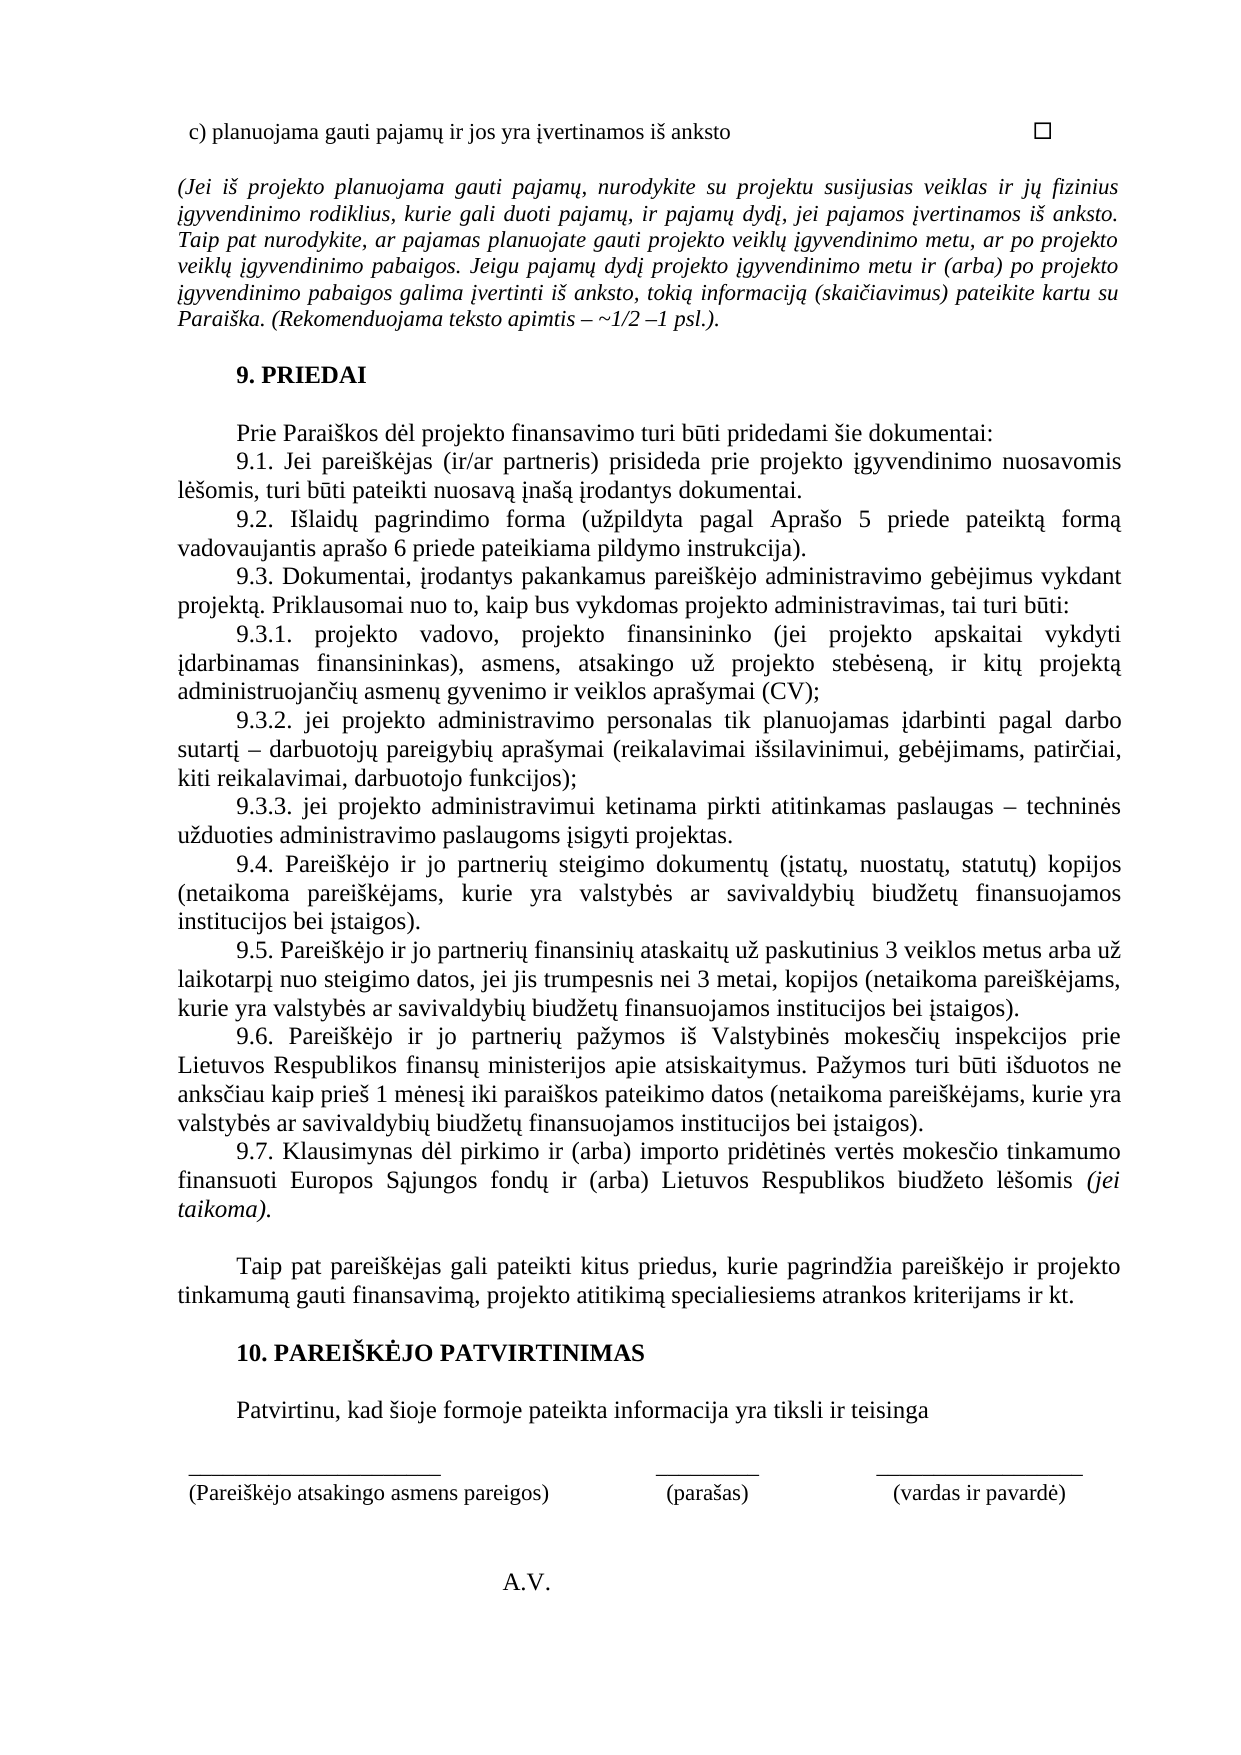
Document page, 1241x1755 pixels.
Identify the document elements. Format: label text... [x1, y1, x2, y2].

text A.V. [502, 1567, 1122, 1596]
text (Jei iš projekto planuojama gauti pajamų, nurodykite su projektu susijusias veiklas ir jų fizinius įgyvendinimo rodiklius, kurie gali duoti pajamų, ir pajamų dydį, jei pajamos įvertinamos iš anksto. Taip pat nurodykite, ar pajamas planuojate gauti projekto veiklų įgyvendinimo metu, ar po projekto veiklų įgyvendinimo pabaigos. Jeigu pajamų dydį projekto įgyvendinimo metu ir (arba) po projekto įgyvendinimo pabaigos galima įvertinti iš anksto, tokią informaciją (skaičiavimus) pateikite kartu su Paraiška. (Rekomenduojama teksto apimtis – ~1/2 –1 psl.). [177, 173, 1122, 331]
table_cell [] [964, 118, 1122, 144]
text 9.5. Pareiškėjo ir jo partnerių finansinių ataskaitų už paskutinius 3 veiklos metus arba už laikotarpį nuo steigimo datos, jei jis trumpesnis nei 3 metai, kopijos (netaikoma pareiškėjams, kurie yra valstybės ar savivaldybių biudžetų finansuojamos institucijos bei įstaigos). [177, 935, 1122, 1021]
text 9.3.1. projekto vadovo, projekto finansininko (jei projekto apskaitai vykdyti įdarbinamas finansininkas), asmens, atsakingo už projekto stebėseną, ir kitų projektą administruojančių asmenų gyvenimo ir veiklos aprašymai (CV); [177, 619, 1122, 705]
table_header ______________________ (Pareiškėjo atsakingo asmens pareigos) [177, 1453, 578, 1538]
text 9.7. Klausimynas dėl pirkimo ir (arba) importo pridėtinės vertės mokesčio tinkamumo finansuoti Europos Sąjungos fondų ir (arba) Lietuvos Respublikos biudžeto lėšomis (jei taikoma). [177, 1136, 1122, 1223]
text 10. PAREIŠKĖJO PATVIRTINIMAS [177, 1338, 1122, 1366]
text Prie Paraiškos dėl projekto finansavimo turi būti pridedami šie dokumentai: [177, 418, 1122, 446]
text 9.3. Dokumentai, įrodantys pakankamus pareiškėjo administravimo gebėjimus vykdant projektą. Priklausomai nuo to, kaip bus vykdomas projekto administravimas, tai turi būti: [177, 561, 1122, 619]
text 9.3.3. jei projekto administravimui ketinama pirkti atitinkamas paslaugas – techninės užduoties administravimo paslaugoms įsigyti projektas. [177, 791, 1122, 849]
text 9.4. Pareiškėjo ir jo partnerių steigimo dokumentų (įstatų, nuostatų, statutų) kopijos (netaikoma pareiškėjams, kurie yra valstybės ar savivaldybių biudžetų finansuojamos institucijos bei įstaigos). [177, 849, 1122, 935]
text 9. PRIEDAI [177, 360, 1122, 389]
table_header __________________ (vardas ir pavardė) [837, 1453, 1122, 1538]
text 9.1. Jei pareiškėjas (ir/ar partneris) prisideda prie projekto įgyvendinimo nuosavomis lėšomis, turi būti pateikti nuosavą įnašą įrodantys dokumentai. [177, 446, 1122, 504]
text 9.2. Išlaidų pagrindimo forma (užpildyta pagal Aprašo 5 priede pateiktą formą vadovaujantis aprašo 6 priede pateikiama pildymo instrukcija). [177, 504, 1122, 561]
table_header _________ (parašas) [578, 1453, 837, 1538]
text 9.6. Pareiškėjo ir jo partnerių pažymos iš Valstybinės mokesčių inspekcijos prie Lietuvos Respublikos finansų ministerijos apie atsiskaitymus. Pažymos turi būti išduotos ne anksčiau kaip prieš 1 mėnesį iki paraiškos pateikimo datos (netaikoma pareiškėjams, kurie yra valstybės ar savivaldybių biudžetų finansuojamos institucijos bei įstaigos). [177, 1021, 1122, 1136]
text 9.3.2. jei projekto administravimo personalas tik planuojamas įdarbinti pagal darbo sutartį – darbuotojų pareigybių aprašymai (reikalavimai išsilavinimui, gebėjimams, patirčiai, kiti reikalavimai, darbuotojo funkcijos); [177, 705, 1122, 791]
table_cell c) planuojama gauti pajamų ir jos yra įvertinamos iš anksto [177, 118, 963, 144]
text Taip pat pareiškėjas gali pateikti kitus priedus, kurie pagrindžia pareiškėjo ir projekto tinkamumą gauti finansavimą, projekto atitikimą specialiesiems atrankos kriterijams ir kt. [177, 1251, 1122, 1309]
text Patvirtinu, kad šioje formoje pateikta informacija yra tiksli ir teisinga [177, 1395, 1122, 1424]
